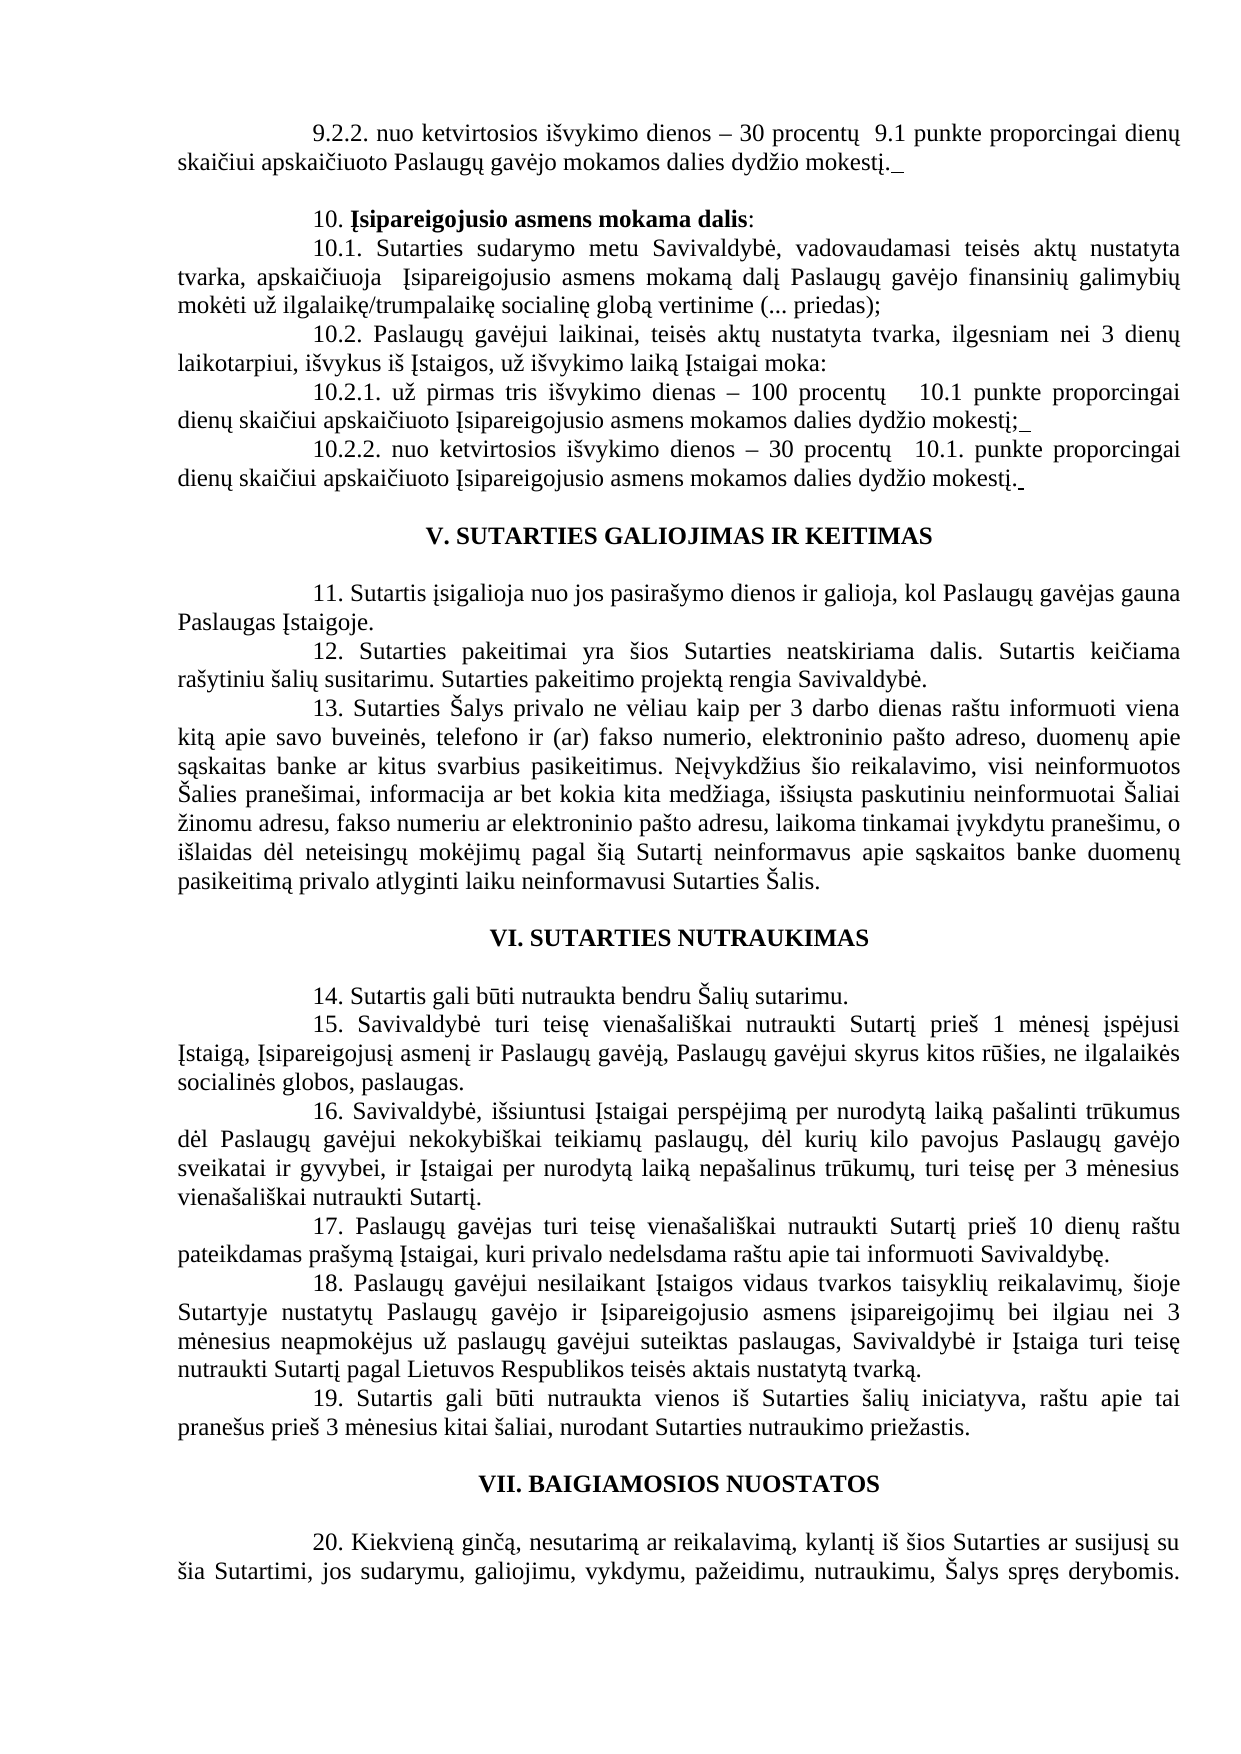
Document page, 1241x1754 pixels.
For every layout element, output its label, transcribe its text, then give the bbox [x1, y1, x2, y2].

text V. SUTARTIES GALIOJIMAS IR KEITIMAS [177, 521, 1181, 549]
text 14. Sutartis gali būti nutraukta bendru Šalių sutarimu. [177, 981, 1181, 1009]
text 9.2.2. nuo ketvirtosios išvykimo dienos – 30 procentų 9.1 punkte proporcingai dienų skaičiui apskaičiuoto Paslaugų gavėjo mokamos dalies dydžio mokestį. [177, 118, 1181, 176]
text VI. SUTARTIES NUTRAUKIMAS [177, 923, 1181, 952]
text 20. Kiekvieną ginčą, nesutarimą ar reikalavimą, kylantį iš šios Sutarties ar susijusį su šia Sutartimi, jos sudarymu, galiojimu, vykdymu, pažeidimu, nutraukimu, Šalys spręs derybomis. [177, 1527, 1181, 1584]
text 10.2.2. nuo ketvirtosios išvykimo dienos – 30 procentų 10.1. punkte proporcingai dienų skaičiui apskaičiuoto Įsipareigojusio asmens mokamos dalies dydžio mokestį. [177, 434, 1181, 492]
text 15. Savivaldybė turi teisę vienašališkai nutraukti Sutartį prieš 1 mėnesį įspėjusi Įstaigą, Įsipareigojusį asmenį ir Paslaugų gavėją, Paslaugų gavėjui skyrus kitos rūšies, ne ilgalaikės socialinės globos, paslaugas. [177, 1009, 1181, 1096]
text 19. Sutartis gali būti nutraukta vienos iš Sutarties šalių iniciatyva, raštu apie tai pranešus prieš 3 mėnesius kitai šaliai, nurodant Sutarties nutraukimo priežastis. [177, 1383, 1181, 1441]
text 17. Paslaugų gavėjas turi teisę vienašališkai nutraukti Sutartį prieš 10 dienų raštu pateikdamas prašymą Įstaigai, kuri privalo nedelsdama raštu apie tai informuoti Savivaldybę. [177, 1211, 1181, 1268]
text 10.2. Paslaugų gavėjui laikinai, teisės aktų nustatyta tvarka, ilgesniam nei 3 dienų laikotarpiui, išvykus iš Įstaigos, už išvykimo laiką Įstaigai moka: [177, 319, 1181, 377]
text 10.2.1. už pirmas tris išvykimo dienas – 100 procentų 10.1 punkte proporcingai dienų skaičiui apskaičiuoto Įsipareigojusio asmens mokamos dalies dydžio mokestį; [177, 377, 1181, 434]
text 12. Sutarties pakeitimai yra šios Sutarties neatskiriama dalis. Sutartis keičiama rašytiniu šalių susitarimu. Sutarties pakeitimo projektą rengia Savivaldybė. [177, 636, 1181, 693]
text 10. Įsipareigojusio asmens mokama dalis: [177, 204, 1181, 233]
text 10.1. Sutarties sudarymo metu Savivaldybė, vadovaudamasi teisės aktų nustatyta tvarka, apskaičiuoja Įsipareigojusio asmens mokamą dalį Paslaugų gavėjo finansinių galimybių mokėti už ilgalaikę/trumpalaikę socialinę globą vertinime (... priedas); [177, 233, 1181, 319]
text 11. Sutartis įsigalioja nuo jos pasirašymo dienos ir galioja, kol Paslaugų gavėjas gauna Paslaugas Įstaigoje. [177, 578, 1181, 636]
text 18. Paslaugų gavėjui nesilaikant Įstaigos vidaus tvarkos taisyklių reikalavimų, šioje Sutartyje nustatytų Paslaugų gavėjo ir Įsipareigojusio asmens įsipareigojimų bei ilgiau nei 3 mėnesius neapmokėjus už paslaugų gavėjui suteiktas paslaugas, Savivaldybė ir Įstaiga turi teisę nutraukti Sutartį pagal Lietuvos Respublikos teisės aktais nustatytą tvarką. [177, 1268, 1181, 1383]
text VII. BAIGIAMOSIOS NUOSTATOS [177, 1469, 1181, 1498]
text 16. Savivaldybė, išsiuntusi Įstaigai perspėjimą per nurodytą laiką pašalinti trūkumus dėl Paslaugų gavėjui nekokybiškai teikiamų paslaugų, dėl kurių kilo pavojus Paslaugų gavėjo sveikatai ir gyvybei, ir Įstaigai per nurodytą laiką nepašalinus trūkumų, turi teisę per 3 mėnesius vienašališkai nutraukti Sutartį. [177, 1096, 1181, 1211]
text 13. Sutarties Šalys privalo ne vėliau kaip per 3 darbo dienas raštu informuoti viena kitą apie savo buveinės, telefono ir (ar) fakso numerio, elektroninio pašto adreso, duomenų apie sąskaitas banke ar kitus svarbius pasikeitimus. Neįvykdžius šio reikalavimo, visi neinformuotos Šalies pranešimai, informacija ar bet kokia kita medžiaga, išsiųsta paskutiniu neinformuotai Šaliai žinomu adresu, fakso numeriu ar elektroninio pašto adresu, laikoma tinkamai įvykdytu pranešimu, o išlaidas dėl neteisingų mokėjimų pagal šią Sutartį neinformavus apie sąskaitos banke duomenų pasikeitimą privalo atlyginti laiku neinformavusi Sutarties Šalis. [177, 693, 1181, 894]
